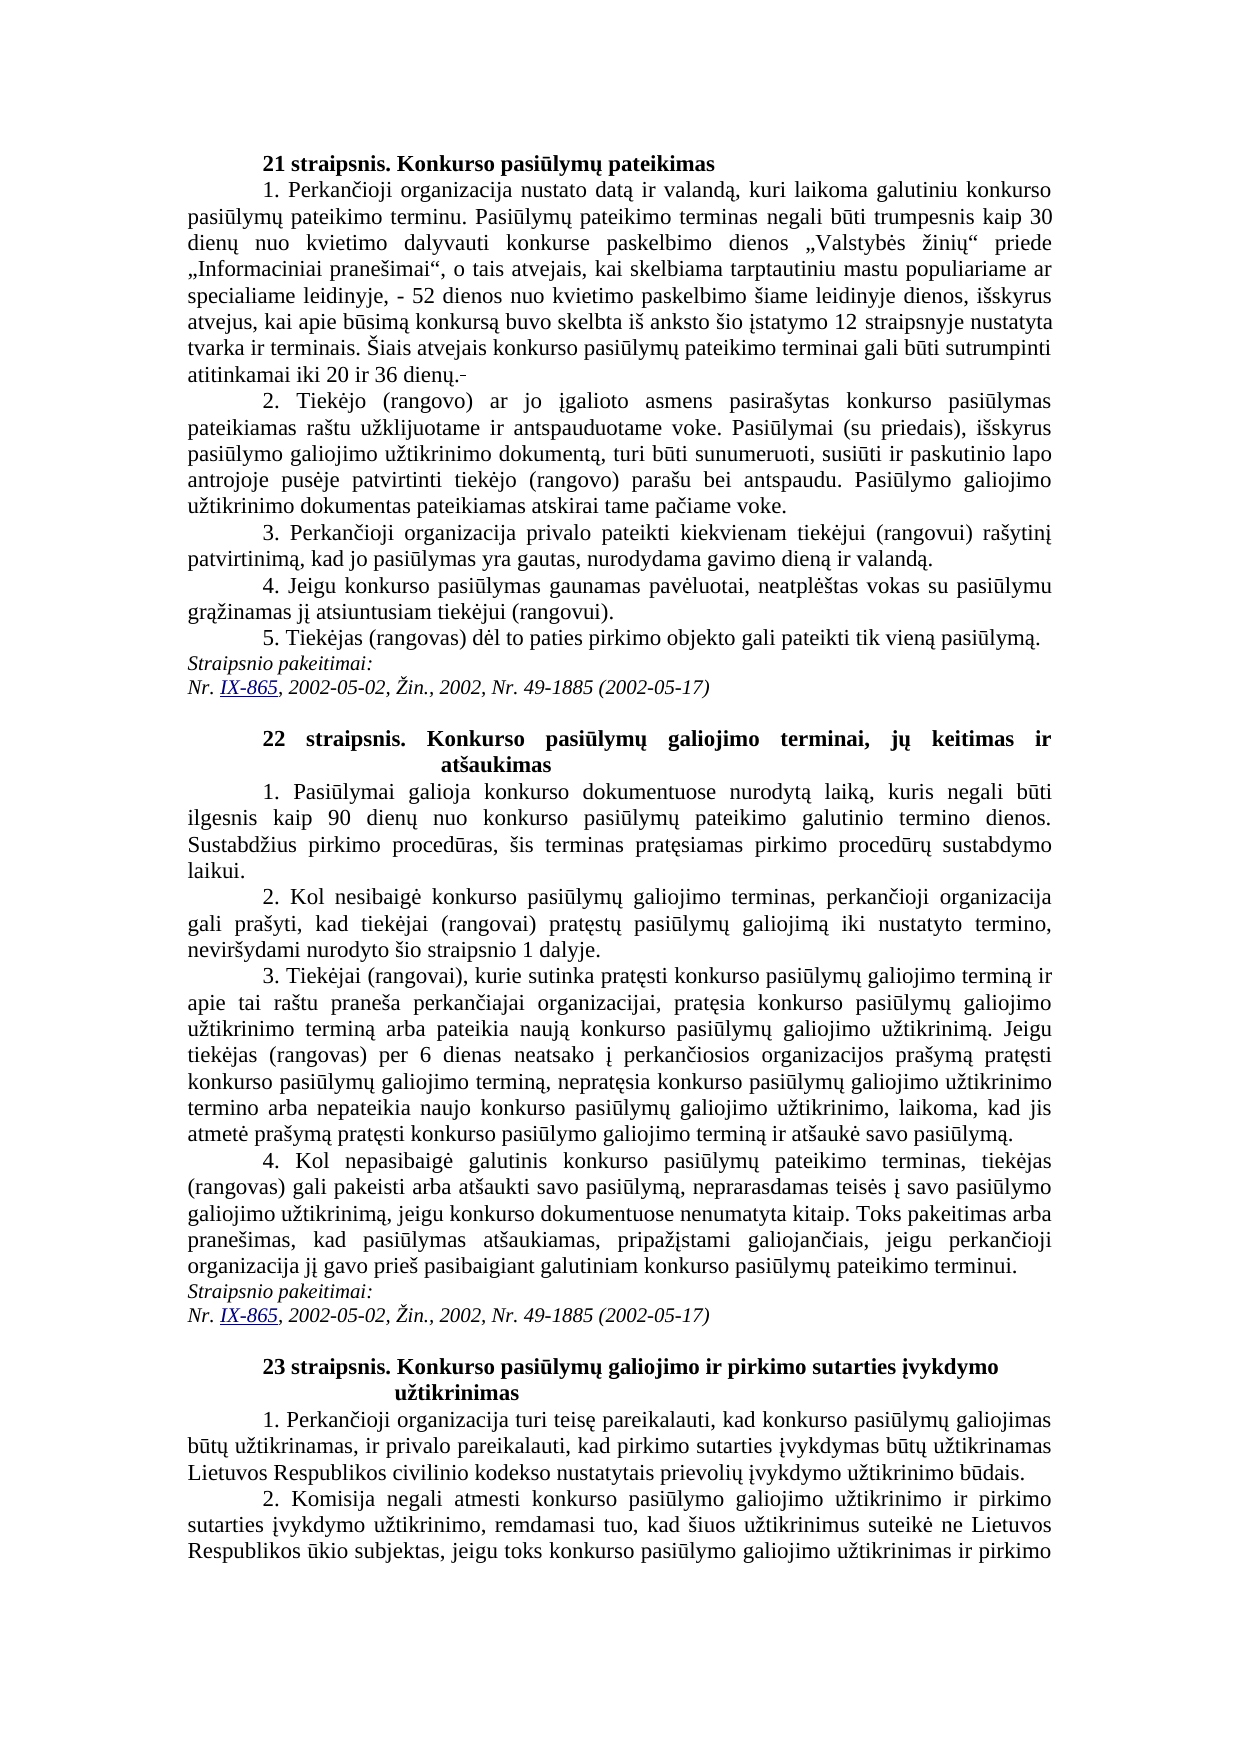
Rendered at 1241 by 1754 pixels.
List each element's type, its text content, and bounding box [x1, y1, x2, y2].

text 1. Perkančioji organizacija turi teisę pareikalauti, kad konkurso pasiūlymų galiojimas būtų užtikrinamas, ir privalo pareikalauti, kad pirkimo sutarties įvykdymas būtų užtikrinamas Lietuvos Respublikos civilinio kodekso nustatytais prievolių įvykdymo užtikrinimo būdais. [187, 1406, 1053, 1485]
text 2. Tiekėjo (rangovo) ar jo įgalioto asmens pasirašytas konkurso pasiūlymas pateikiamas raštu užklijuotame ir antspauduotame voke. Pasiūlymai (su priedais), išskyrus pasiūlymo galiojimo užtikrinimo dokumentą, turi būti sunumeruoti, susiūti ir paskutinio lapo antrojoje pusėje patvirtinti tiekėjo (rangovo) parašu bei antspaudu. Pasiūlymo galiojimo užtikrinimo dokumentas pateikiamas atskirai tame pačiame voke. [187, 387, 1053, 519]
text 5. Tiekėjas (rangovas) dėl to paties pirkimo objekto gali pateikti tik vieną pasiūlymą. [187, 624, 1053, 651]
text 2. Kol nesibaigė konkurso pasiūlymų galiojimo terminas, perkančioji organizacija gali prašyti, kad tiekėjai (rangovai) pratęstų pasiūlymų galiojimą iki nustatyto termino, neviršydami nurodyto šio straipsnio 1 dalyje. [187, 883, 1053, 962]
text 4. Jeigu konkurso pasiūlymas gaunamas pavėluotai, neatplėštas vokas su pasiūlymu grąžinamas jį atsiuntusiam tiekėjui (rangovui). [187, 572, 1053, 624]
text Straipsnio pakeitimai: [187, 651, 1053, 675]
text 2. Komisija negali atmesti konkurso pasiūlymo galiojimo užtikrinimo ir pirkimo sutarties įvykdymo užtikrinimo, remdamasi tuo, kad šiuos užtikrinimus suteikė ne Lietuvos Respublikos ūkio subjektas, jeigu toks konkurso pasiūlymo galiojimo užtikrinimas ir pirkimo [187, 1485, 1053, 1564]
text 23 straipsnis. Konkurso pasiūlymų galiojimo ir pirkimo sutarties įvykdymo [262, 1353, 1053, 1379]
text 1. Perkančioji organizacija nustato datą ir valandą, kuri laikoma galutiniu konkurso pasiūlymų pateikimo terminu. Pasiūlymų pateikimo terminas negali būti trumpesnis kaip 30 dienų nuo kvietimo dalyvauti konkurse paskelbimo dienos „Valstybės žinių“ priede „Informaciniai pranešimai“, o tais atvejais, kai skelbiama tarptautiniu mastu populiariame ar specialiame leidinyje, - 52 dienos nuo kvietimo paskelbimo šiame leidinyje dienos, išskyrus atvejus, kai apie būsimą konkursą buvo skelbta iš anksto šio įstatymo 12 straipsnyje nustatyta tvarka ir terminais. Šiais atvejais konkurso pasiūlymų pateikimo terminai gali būti sutrumpinti atitinkamai iki 20 ir 36 dienų. [187, 176, 1053, 387]
text užtikrinimas [394, 1379, 1053, 1406]
text 4. Kol nepasibaigė galutinis konkurso pasiūlymų pateikimo terminas, tiekėjas (rangovas) gali pakeisti arba atšaukti savo pasiūlymą, neprarasdamas teisės į savo pasiūlymo galiojimo užtikrinimą, jeigu konkurso dokumentuose nenumatyta kitaip. Toks pakeitimas arba pranešimas, kad pasiūlymas atšaukiamas, pripažįstami galiojančiais, jeigu perkančioji organizacija jį gavo prieš pasibaigiant galutiniam konkurso pasiūlymų pateikimo terminui. [187, 1147, 1053, 1279]
text 3. Perkančioji organizacija privalo pateikti kiekvienam tiekėjui (rangovui) rašytinį patvirtinimą, kad jo pasiūlymas yra gautas, nurodydama gavimo dieną ir valandą. [187, 519, 1053, 572]
text 22 straipsnis. Konkurso pasiūlymų galiojimo terminai, jų keitimas ir atšaukimas [262, 725, 1053, 778]
text 3. Tiekėjai (rangovai), kurie sutinka pratęsti konkurso pasiūlymų galiojimo terminą ir apie tai raštu praneša perkančiajai organizacijai, pratęsia konkurso pasiūlymų galiojimo užtikrinimo terminą arba pateikia naują konkurso pasiūlymų galiojimo užtikrinimą. Jeigu tiekėjas (rangovas) per 6 dienas neatsako į perkančiosios organizacijos prašymą pratęsti konkurso pasiūlymų galiojimo terminą, nepratęsia konkurso pasiūlymų galiojimo užtikrinimo termino arba nepateikia naujo konkurso pasiūlymų galiojimo užtikrinimo, laikoma, kad jis atmetė prašymą pratęsti konkurso pasiūlymo galiojimo terminą ir atšaukė savo pasiūlymą. [187, 962, 1053, 1147]
text 1. Pasiūlymai galioja konkurso dokumentuose nurodytą laiką, kuris negali būti ilgesnis kaip 90 dienų nuo konkurso pasiūlymų pateikimo galutinio termino dienos. Sustabdžius pirkimo procedūras, šis terminas pratęsiamas pirkimo procedūrų sustabdymo laikui. [187, 778, 1053, 883]
text Nr. IX-865, 2002-05-02, Žin., 2002, Nr. 49-1885 (2002-05-17) [187, 1303, 1053, 1327]
text Straipsnio pakeitimai: [187, 1279, 1053, 1303]
text Nr. IX-865, 2002-05-02, Žin., 2002, Nr. 49-1885 (2002-05-17) [187, 675, 1053, 699]
text 21 straipsnis. Konkurso pasiūlymų pateikimas [187, 150, 1053, 176]
